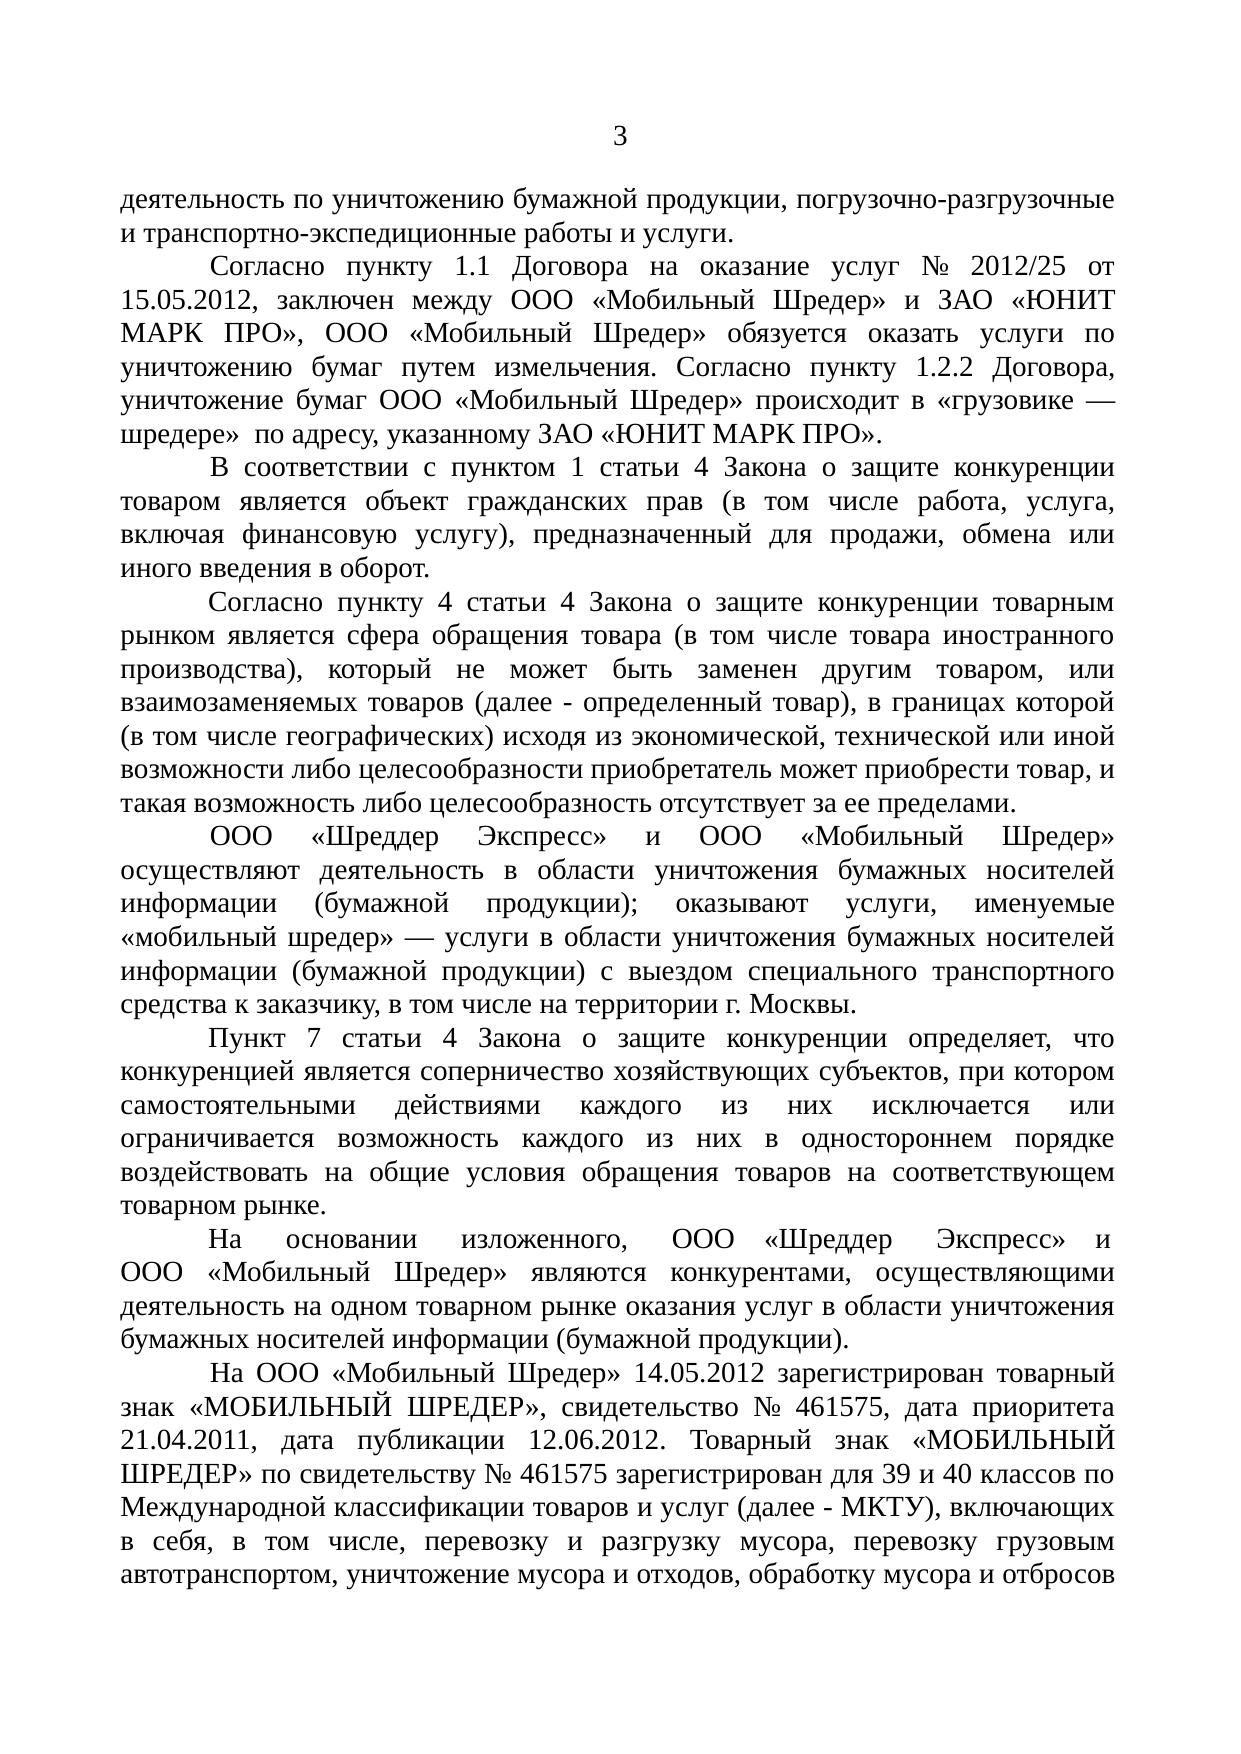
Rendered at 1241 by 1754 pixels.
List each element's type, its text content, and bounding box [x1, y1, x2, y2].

text В соответствии с пунктом 1 статьи 4 Закона о защите конкуренции товаром является объект гражданских прав (в том числе работа, услуга, включая финансовую услугу), предназначенный для продажи, обмена или иного введения в оборот. [120, 449, 1116, 584]
text деятельность по уничтожению бумажной продукции, погрузочно-разгрузочные и транспортно-экспедиционные работы и услуги. [120, 181, 1116, 248]
text Согласно пункту 4 статьи 4 Закона о защите конкуренции товарным рынком является сфера обращения товара (в том числе товара иностранного производства), который не может быть заменен другим товаром, или взаимозаменяемых товаров (далее - определенный товар), в границах которой (в том числе географических) исходя из экономической, технической или иной возможности либо целесообразности приобретатель может приобрести товар, и такая возможность либо целесообразность отсутствует за ее пределами. [120, 584, 1116, 818]
text На ООО «Мобильный Шредер» 14.05.2012 зарегистрирован товарный знак «МОБИЛЬНЫЙ ШРЕДЕР», свидетельство № 461575, дата приоритета 21.04.2011, дата публикации 12.06.2012. Товарный знак «МОБИЛЬНЫЙ ШРЕДЕР» по свидетельству № 461575 зарегистрирован для 39 и 40 классов по Международной классификации товаров и услуг (далее - МКТУ), включающих в себя, в том числе, перевозку и разгрузку мусора, перевозку грузовым автотранспортом, уничтожение мусора и отходов, обработку мусора и отбросов [120, 1355, 1116, 1590]
text ООО «Шреддер Экспресс» и ООО «Мобильный Шредер» осуществляют деятельность в области уничтожения бумажных носителей информации (бумажной продукции); оказывают услуги, именуемые «мобильный шредер» — услуги в области уничтожения бумажных носителей информации (бумажной продукции) с выездом специального транспортного средства к заказчику, в том числе на территории г. Москвы. [120, 818, 1116, 1020]
text Согласно пункту 1.1 Договора на оказание услуг № 2012/25 от 15.05.2012, заключен между ООО «Мобильный Шредер» и ЗАО «ЮНИТ МАРК ПРО», ООО «Мобильный Шредер» обязуется оказать услуги по уничтожению бумаг путем измельчения. Согласно пункту 1.2.2 Договора, уничтожение бумаг ООО «Мобильный Шредер» происходит в «грузовике — шредере» по адресу, указанному ЗАО «ЮНИТ МАРК ПРО». [120, 248, 1116, 449]
text ООО «Мобильный Шредер» являются конкурентами, осуществляющими деятельность на одном товарном рынке оказания услуг в области уничтожения бумажных носителей информации (бумажной продукции). [120, 1254, 1116, 1355]
text Пункт 7 статьи 4 Закона о защите конкуренции определяет, что конкуренцией является соперничество хозяйствующих субъектов, при котором самостоятельными действиями каждого из них исключается или ограничивается возможность каждого из них в одностороннем порядке воздействовать на общие условия обращения товаров на соответствующем товарном рынке. [120, 1020, 1116, 1221]
text На основании изложенного, ООО «Шреддер Экспресс» и [120, 1221, 1116, 1254]
